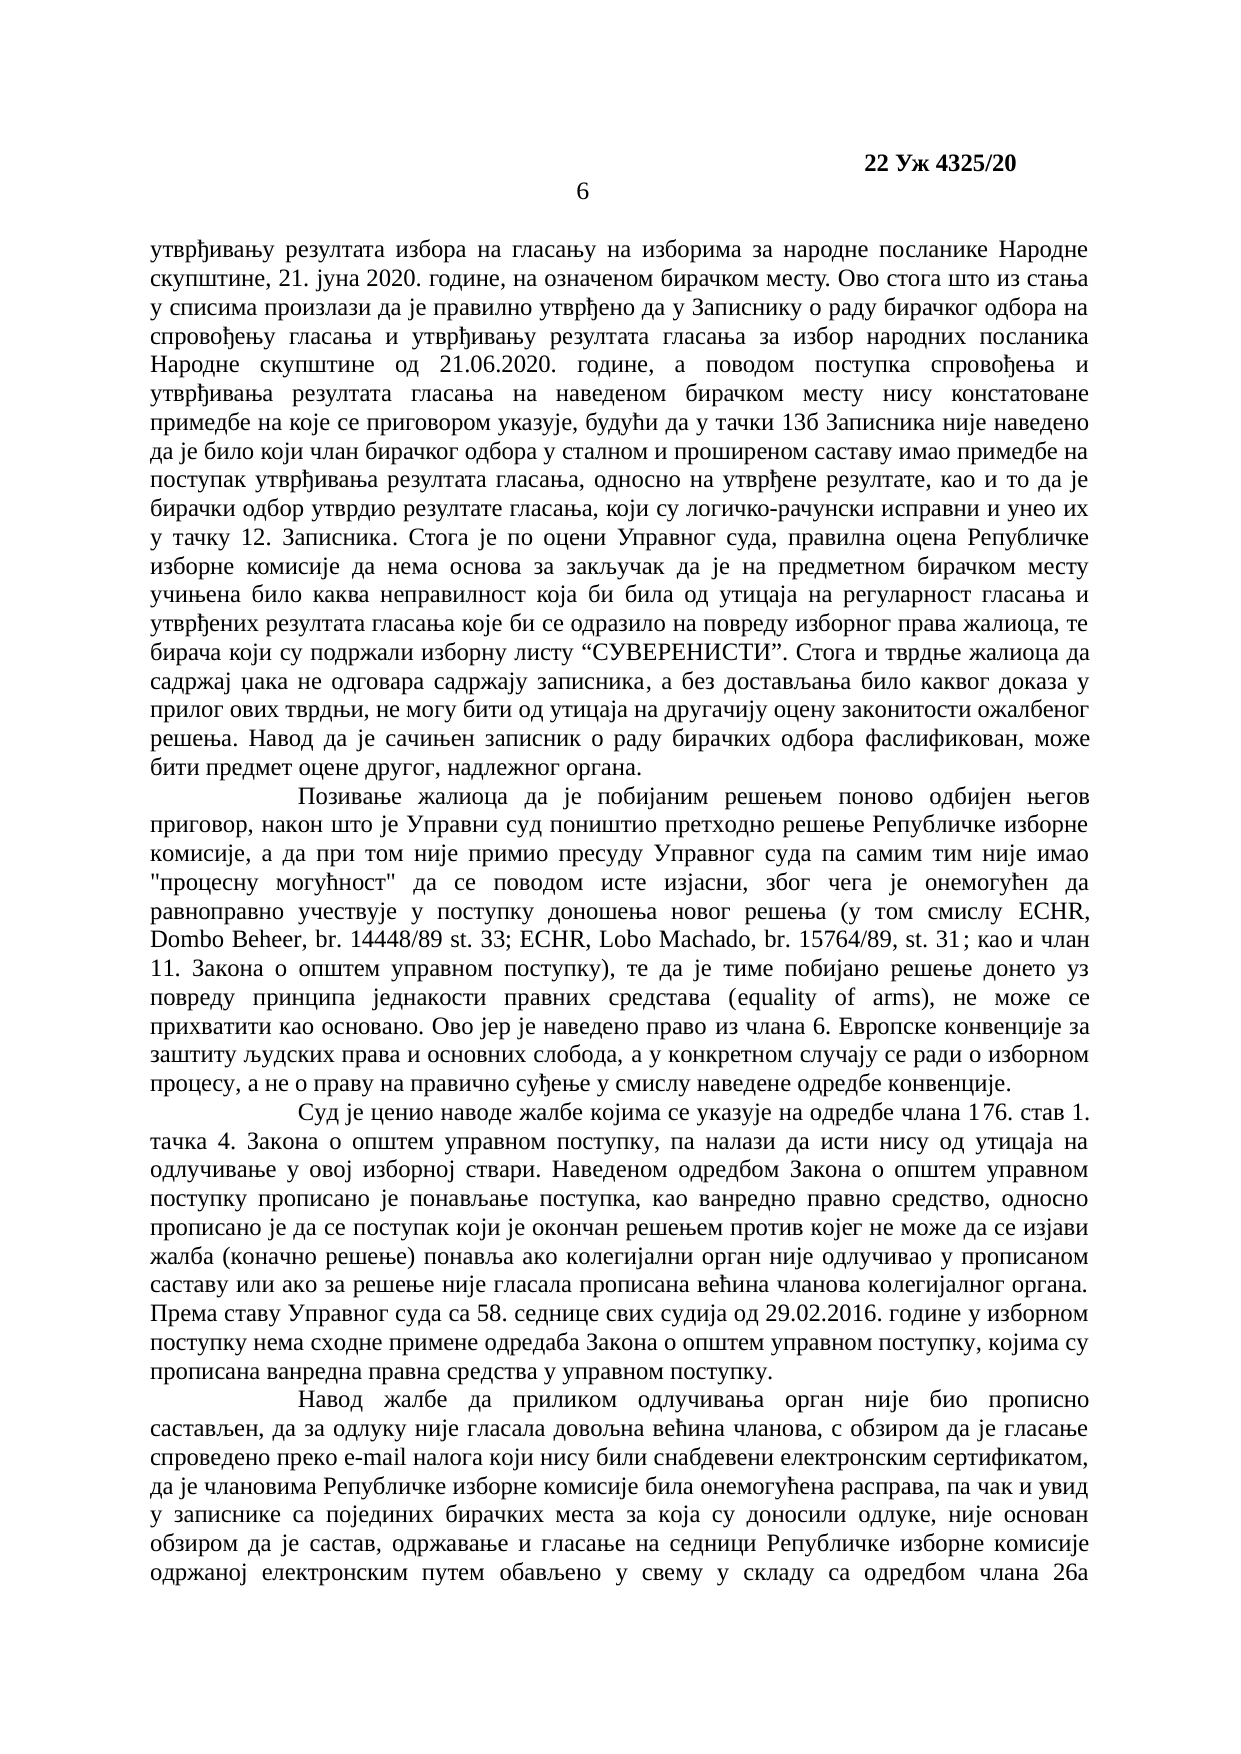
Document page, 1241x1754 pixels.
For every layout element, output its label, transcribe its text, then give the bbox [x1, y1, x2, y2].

text Суд је ценио наводе жалбе којима се указује на одредбе члана 176. став 1. тачка 4. Закона о општем управном поступку, па налази да исти нису од утицаја на одлучивање у овој изборној ствари. Наведеном одредбом Закона о општем управном поступку прописано је понављање поступка, као ванредно правно средство, односно прописано је да се поступак који је окончан решењем против којег не може да се изјави жалба (коначно решење) понавља ако колегијални орган није одлучивао у прописаном саставу или ако за решење није гласала прописана већина чланова колегијалног органа. Према ставу Управног суда са 58. седнице свих судија од 29.02.2016. године у изборном поступку нема сходне примене одредаба Закона о општем управном поступку, којима су прописана ванредна правна средства у управном поступку. [150, 1097, 1090, 1384]
text Навод жалбе да приликом одлучивања орган није био прописно састављен, да за одлуку није гласала довољна већина чланова, с обзиром да је гласање спроведено преко e-mail налога који нису били снабдевени електронским сертификатом, да је члановима Републичке изборне комисије била онемогућена расправа, па чак и увид у записнике са појединих бирачких места за која су доносили одлуке, није основан обзиром да је састав, одржавање и гласање на седници Републичке изборне комисије одржаној електронским путем обављено у свему у складу са одредбом члана 26а [150, 1384, 1090, 1586]
text Позивање жалиоца да је побијаним решењем поново одбијен његов приговор, након што је Управни суд поништио претходно решење Републичке изборне комисије, а да при том није примио пресуду Управног суда па самим тим није имао "процесну могућност" да се поводом исте изјасни, због чега је онемогућен да равноправно учествује у поступку доношења новог решења (у том смислу ECHR, Dombo Beheer, br. 14448/89 st. 33; ECHR, Lobo Machado, br. 15764/89, st. 31; као и члан 11. Закона о општем управном поступку), те да је тиме побијано решење донето уз повреду принципа једнакости правних средстава (equality of arms), не може се прихватити као основано. Ово јер је наведено право из члана 6. Европске конвенције за заштиту људских права и основних слобода, а у конкретном случају се ради о изборном процесу, а не о праву на правично суђење у смислу наведене одредбе конвенције. [150, 781, 1090, 1097]
text утврђивању резултата избора на гласању на изборима за народне посланике Народне скупштине, 21. јуна 2020. године, на означеном бирачком месту. Ово стога што из стања у списима произлази да је правилно утврђено да у Записнику о раду бирачког одбора на спровођењу гласања и утврђивању резултата гласања за избор народних посланика Народне скупштине од 21.06.2020. године, а поводом поступка спровођења и утврђивања резултата гласања на наведеном бирачком месту нису констатоване примедбе на које се приговором указује, будући да у тачки 13б Записника није наведено да је било који члан бирачког одбора у сталном и проширеном саставу имао примедбе на поступак утврђивања резултата гласања, односно на утврђене резултате, као и то да је бирачки одбор утврдио резултате гласања, који су логичко-рачунски исправни и унео их у тачку 12. Записника. Стога је по оцени Управног суда, правилна оцена Републичке изборне комисије да нема основа за закључак да је на предметном бирачком месту учињена било каква неправилност која би била од утицаја на регуларност гласања и утврђених резултата гласања које би се одразило на повреду изборног права жалиоца, те бирача који су подржали изборну листу “СУВЕРЕНИСТИ”. Стога и тврдње жалиоца да садржај џака не одговара садржају записника, а без достављања било каквог доказа у прилог ових тврдњи, не могу бити од утицаја на другачију оцену законитости ожалбеног решења. Навод да је сачињен записник о раду бирачких одбора фаслификован, може бити предмет оцене другог, надлежног органа. [150, 234, 1090, 781]
